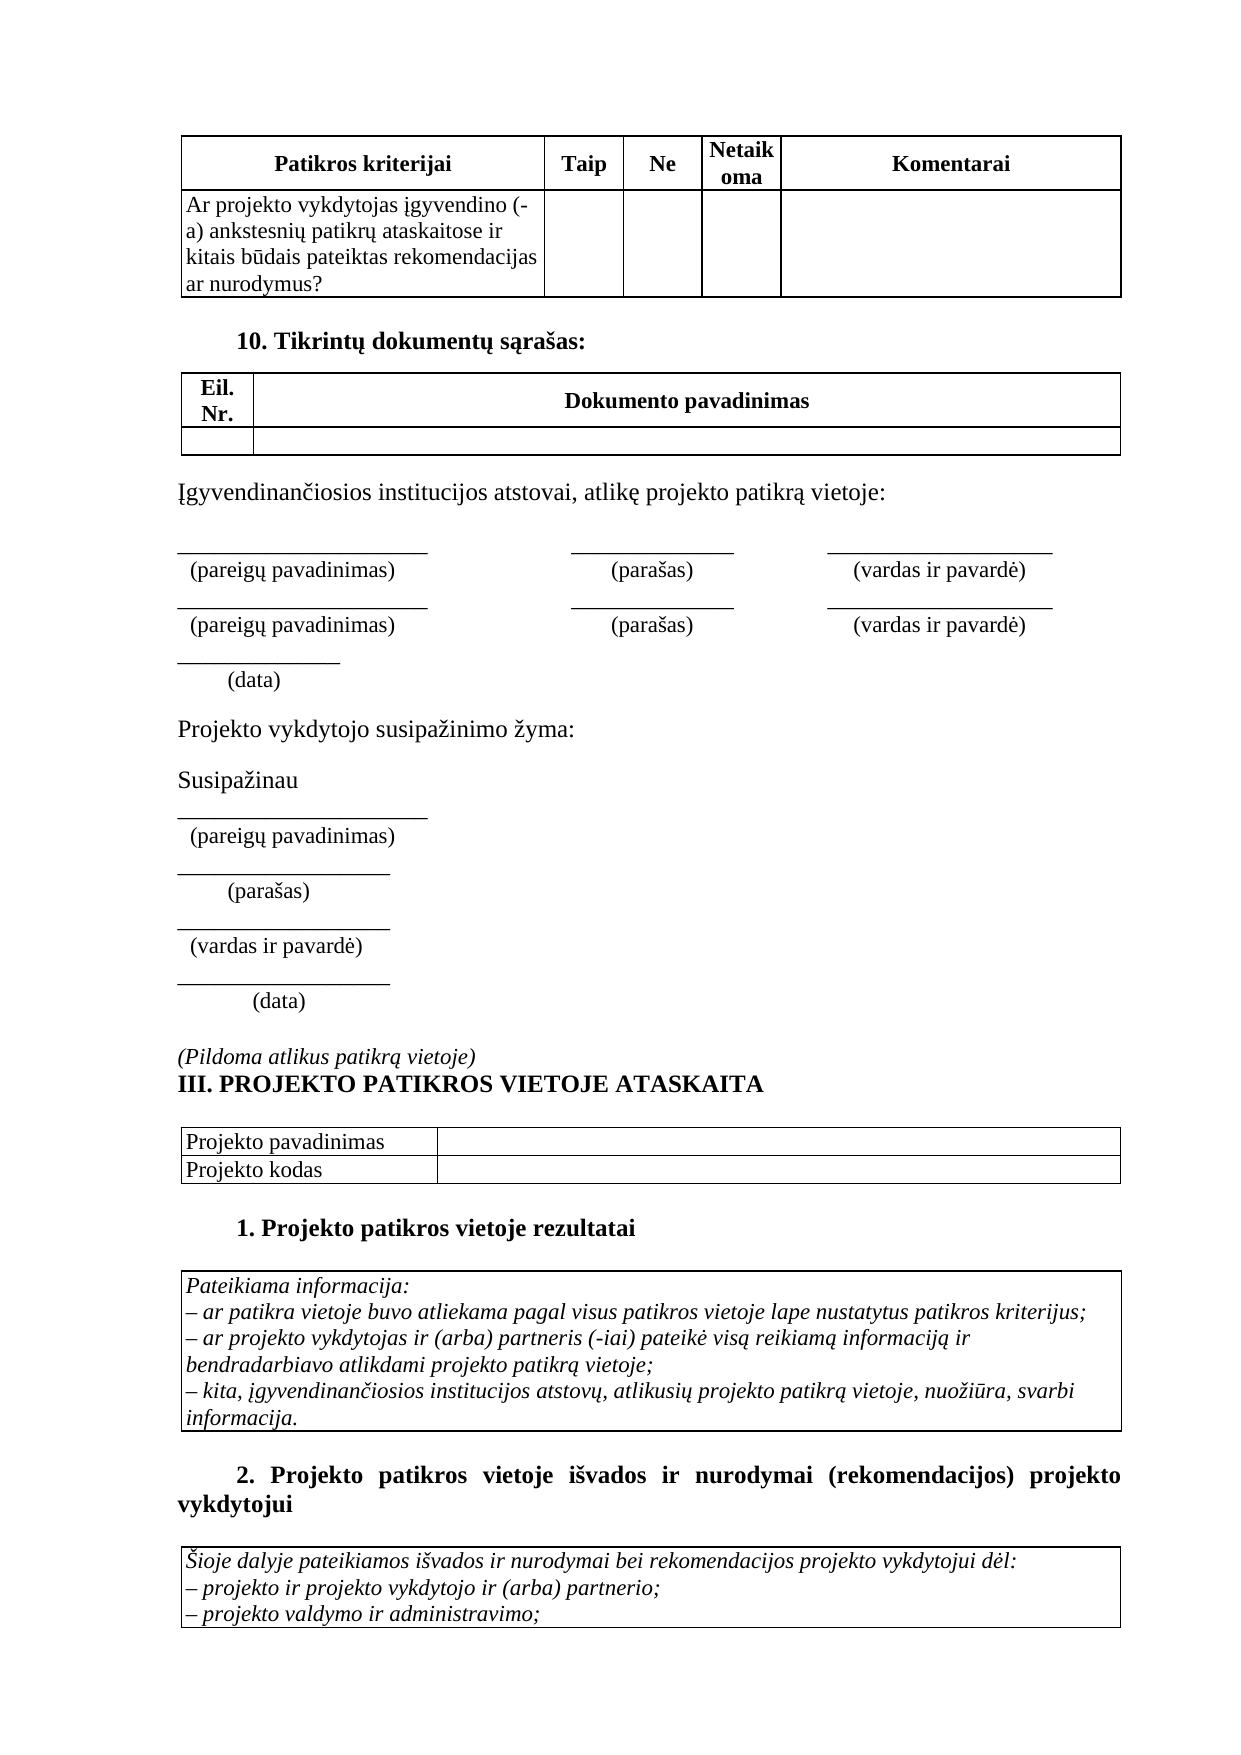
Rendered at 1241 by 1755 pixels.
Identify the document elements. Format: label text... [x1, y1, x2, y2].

table_header Patikros kriterijai [182, 137, 544, 189]
text 1. Projekto patikros vietoje rezultatai [177, 1213, 1122, 1241]
text _________________ [177, 849, 1122, 877]
table_cell [545, 191, 623, 296]
table_cell [703, 191, 780, 296]
text (pareigų pavadinimas) (parašas) (vardas ir pavardė) [190, 556, 1122, 583]
text (data) [227, 667, 1122, 693]
text (data) [252, 988, 1122, 1014]
table_header Eil. Nr. [182, 374, 253, 426]
table_header [438, 1128, 1120, 1154]
text Įgyvendinančiosios institucijos atstovai, atlikę projekto patikrą vietoje: [177, 477, 1122, 506]
text Projekto vykdytojo susipažinimo žyma: [177, 714, 1122, 743]
text ____________________ _____________ __________________ [177, 528, 1122, 556]
table_header Ne [624, 137, 701, 189]
text ____________________ [177, 793, 1122, 822]
table_cell [182, 428, 253, 454]
table_header Šioje dalyje pateikiamos išvados ir nurodymai bei rekomendacijos projekto vykdytojui dėl: – projekto ir projekto vykdytojo ir (arba) partnerio; – projekto valdymo ir administravimo; [182, 1548, 1120, 1627]
text _____________ [177, 638, 1122, 667]
table_header Netaikoma [703, 137, 780, 189]
text _________________ [177, 904, 1122, 932]
text ____________________ _____________ __________________ [177, 583, 1122, 611]
text (vardas ir pavardė) [190, 932, 1122, 959]
table_cell Projekto kodas [182, 1156, 437, 1182]
text (pareigų pavadinimas) (parašas) (vardas ir pavardė) [190, 611, 1122, 638]
text III. PROJEKTO PATIKROS VIETOJE ATASKAITA [177, 1069, 1122, 1098]
text (pareigų pavadinimas) [190, 822, 1122, 849]
table_header Projekto pavadinimas [182, 1128, 437, 1154]
table_cell Ar projekto vykdytojas įgyvendino (-a) ankstesnių patikrų ataskaitose ir kitais būdais pateiktas rekomendacijas ar nurodymus? [182, 191, 544, 296]
table_cell [438, 1156, 1120, 1182]
text (parašas) [227, 877, 1122, 904]
table_header Komentarai [782, 137, 1120, 189]
text 2. Projekto patikros vietoje išvados ir nurodymai (rekomendacijos) projekto vykdytojui [177, 1460, 1122, 1518]
table_header Pateikiama informacija: – ar patikra vietoje buvo atliekama pagal visus patikros vietoje lape nustatytus patikros kriterijus; – ar projekto vykdytojas ir (arba) partneris (-iai) pateikė visą reikiamą informaciją ir bendradarbiavo atlikdami projekto patikrą vietoje; – kita, įgyvendinančiosios institucijos atstovų, atlikusių projekto patikrą vietoje, nuožiūra, svarbi informacija. [182, 1272, 1121, 1430]
table_header Dokumento pavadinimas [254, 374, 1120, 426]
table_cell [782, 191, 1120, 296]
table_cell [624, 191, 701, 296]
text (Pildoma atlikus patikrą vietoje) [177, 1043, 1122, 1069]
table_header Taip [545, 137, 623, 189]
text _________________ [177, 959, 1122, 988]
text Susipažinau [177, 765, 1122, 793]
table_cell [254, 428, 1120, 454]
text 10. Tikrintų dokumentų sąrašas: [177, 326, 1122, 355]
